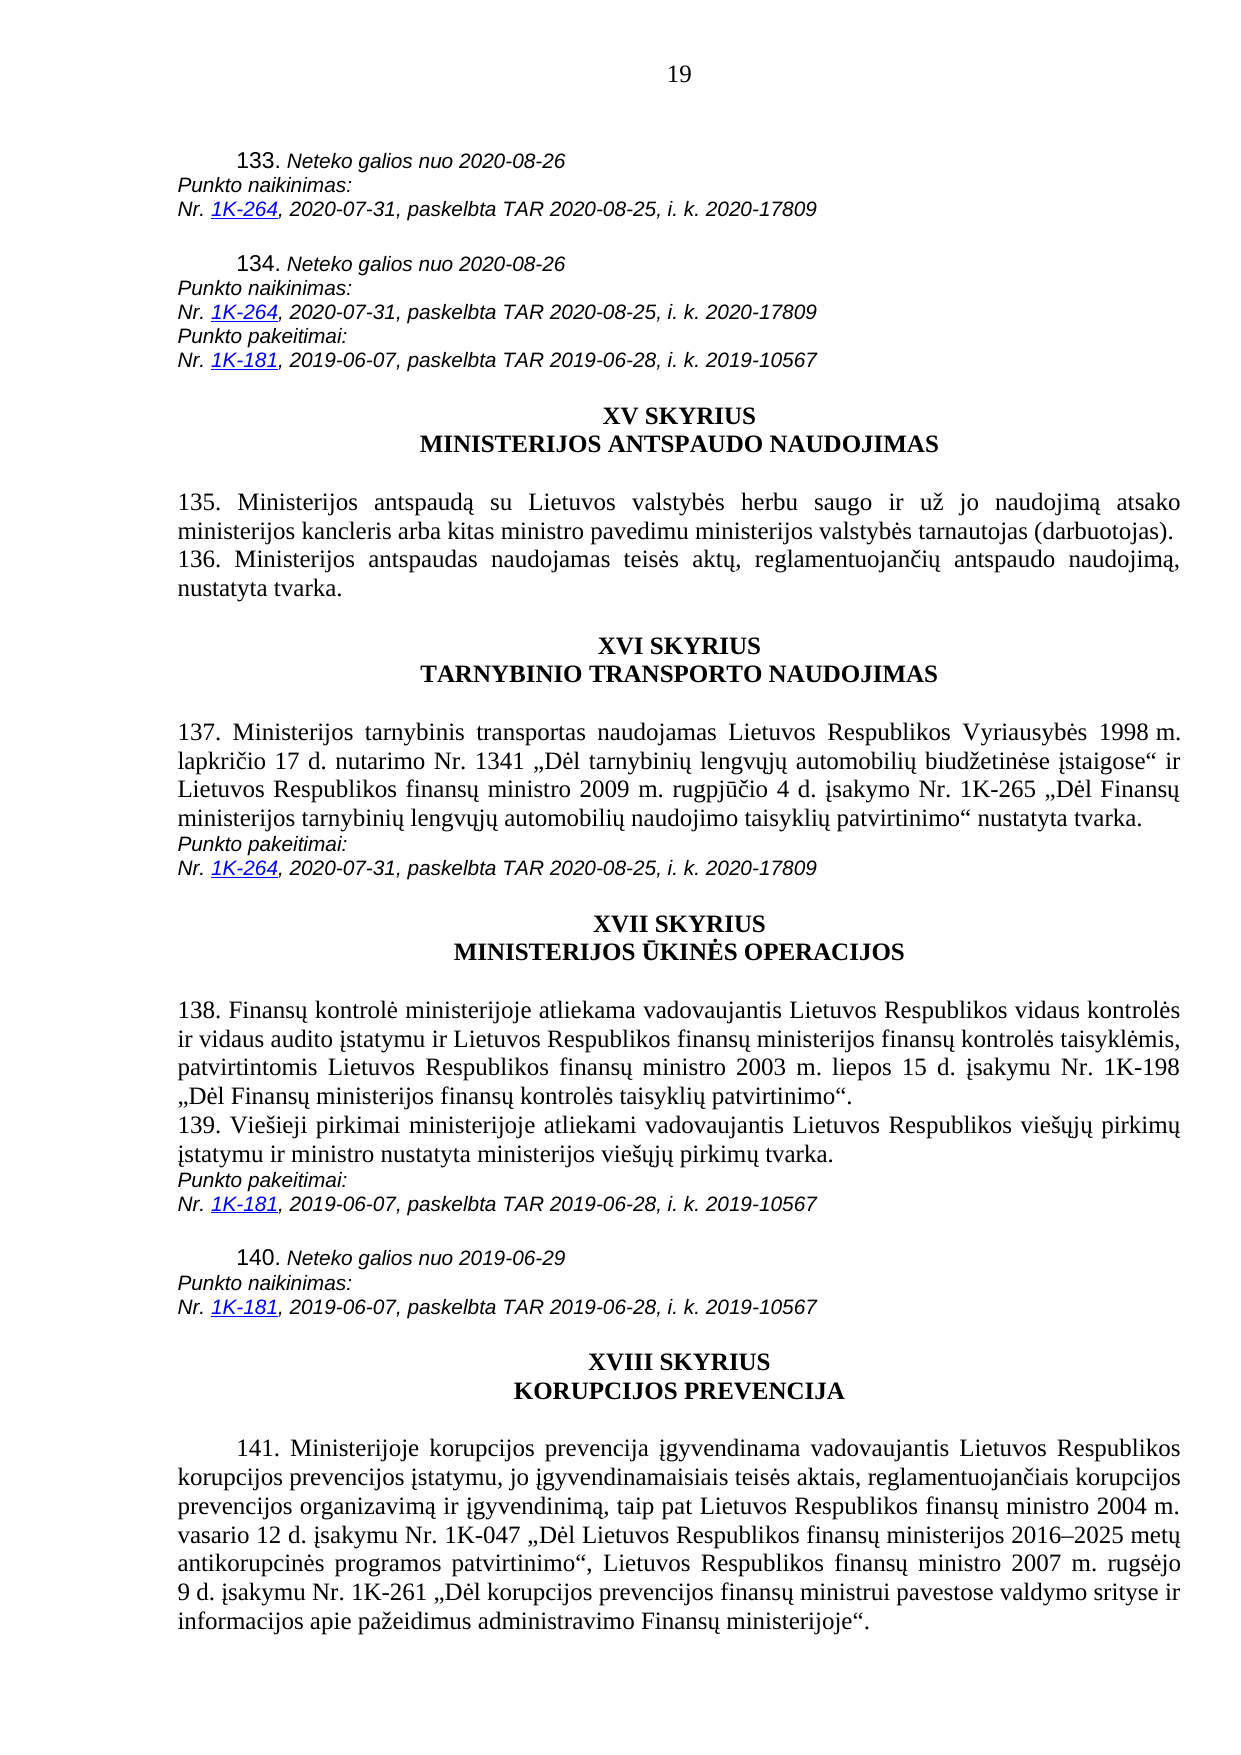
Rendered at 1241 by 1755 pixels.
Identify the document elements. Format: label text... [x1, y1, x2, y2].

text Punkto naikinimas: [177, 276, 1181, 300]
text Nr. 1K-264, 2020-07-31, paskelbta TAR 2020-08-25, i. k. 2020-17809 [177, 197, 1181, 221]
text Punkto pakeitimai: [177, 1167, 1181, 1191]
text 136. Ministerijos antspaudas naudojamas teisės aktų, reglamentuojančių antspaudo naudojimą, nustatyta tvarka. [177, 544, 1181, 602]
text XVII SKYRIUS [177, 909, 1181, 937]
text 139. Viešieji pirkimai ministerijoje atliekami vadovaujantis Lietuvos Respublikos viešųjų pirkimų įstatymu ir ministro nustatyta ministerijos viešųjų pirkimų tvarka. [177, 1110, 1181, 1167]
text XVIII SKYRIUS [177, 1347, 1181, 1376]
text 138. Finansų kontrolė ministerijoje atliekama vadovaujantis Lietuvos Respublikos vidaus kontrolės ir vidaus audito įstatymu ir Lietuvos Respublikos finansų ministerijos finansų kontrolės taisyklėmis, patvirtintomis Lietuvos Respublikos finansų ministro 2003 m. liepos 15 d. įsakymu Nr. 1K-198 „Dėl Finansų ministerijos finansų kontrolės taisyklių patvirtinimo“. [177, 995, 1181, 1110]
text Nr. 1K-264, 2020-07-31, paskelbta TAR 2020-08-25, i. k. 2020-17809 [177, 856, 1181, 880]
text 134. Neteko galios nuo 2020-08-26 [177, 250, 1181, 276]
text Punkto pakeitimai: [177, 324, 1181, 348]
text 135. Ministerijos antspaudą su Lietuvos valstybės herbu saugo ir už jo naudojimą atsako ministerijos kancleris arba kitas ministro pavedimu ministerijos valstybės tarnautojas (darbuotojas). [177, 487, 1181, 544]
text Nr. 1K-181, 2019-06-07, paskelbta TAR 2019-06-28, i. k. 2019-10567 [177, 1294, 1181, 1318]
text Nr. 1K-264, 2020-07-31, paskelbta TAR 2020-08-25, i. k. 2020-17809 [177, 300, 1181, 324]
text MINISTERIJOS ANTSPAUDO NAUDOJIMAS [177, 429, 1181, 458]
text Nr. 1K-181, 2019-06-07, paskelbta TAR 2019-06-28, i. k. 2019-10567 [177, 1191, 1181, 1215]
text Nr. 1K-181, 2019-06-07, paskelbta TAR 2019-06-28, i. k. 2019-10567 [177, 348, 1181, 372]
text 140. Neteko galios nuo 2019-06-29 [177, 1244, 1181, 1271]
text KORUPCIJOS PREVENCIJA [177, 1376, 1181, 1405]
text 137. Ministerijos tarnybinis transportas naudojamas Lietuvos Respublikos Vyriausybės 1998 m. lapkričio 17 d. nutarimo Nr. 1341 „Dėl tarnybinių lengvųjų automobilių biudžetinėse įstaigose“ ir Lietuvos Respublikos finansų ministro 2009 m. rugpjūčio 4 d. įsakymo Nr. 1K-265 „Dėl Finansų ministerijos tarnybinių lengvųjų automobilių naudojimo taisyklių patvirtinimo“ nustatyta tvarka. [177, 717, 1181, 832]
text 133. Neteko galios nuo 2020-08-26 [177, 147, 1181, 173]
text Punkto pakeitimai: [177, 832, 1181, 856]
text XVI SKYRIUS [177, 631, 1181, 659]
text 141. Ministerijoje korupcijos prevencija įgyvendinama vadovaujantis Lietuvos Respublikos korupcijos prevencijos įstatymu, jo įgyvendinamaisiais teisės aktais, reglamentuojančiais korupcijos prevencijos organizavimą ir įgyvendinimą, taip pat Lietuvos Respublikos finansų ministro 2004 m. vasario 12 d. įsakymu Nr. 1K-047 „Dėl Lietuvos Respublikos finansų ministerijos 2016–2025 metų antikorupcinės programos patvirtinimo“, Lietuvos Respublikos finansų ministro 2007 m. rugsėjo 9 d. įsakymu Nr. 1K-261 „Dėl korupcijos prevencijos finansų ministrui pavestose valdymo srityse ir informacijos apie pažeidimus administravimo Finansų ministerijoje“. [177, 1433, 1181, 1635]
text Punkto naikinimas: [177, 1271, 1181, 1294]
text TARNYBINIO TRANSPORTO NAUDOJIMAS [177, 659, 1181, 688]
text XV SKYRIUS [177, 401, 1181, 429]
text Punkto naikinimas: [177, 173, 1181, 197]
text MINISTERIJOS ŪKINĖS OPERACIJOS [177, 937, 1181, 966]
